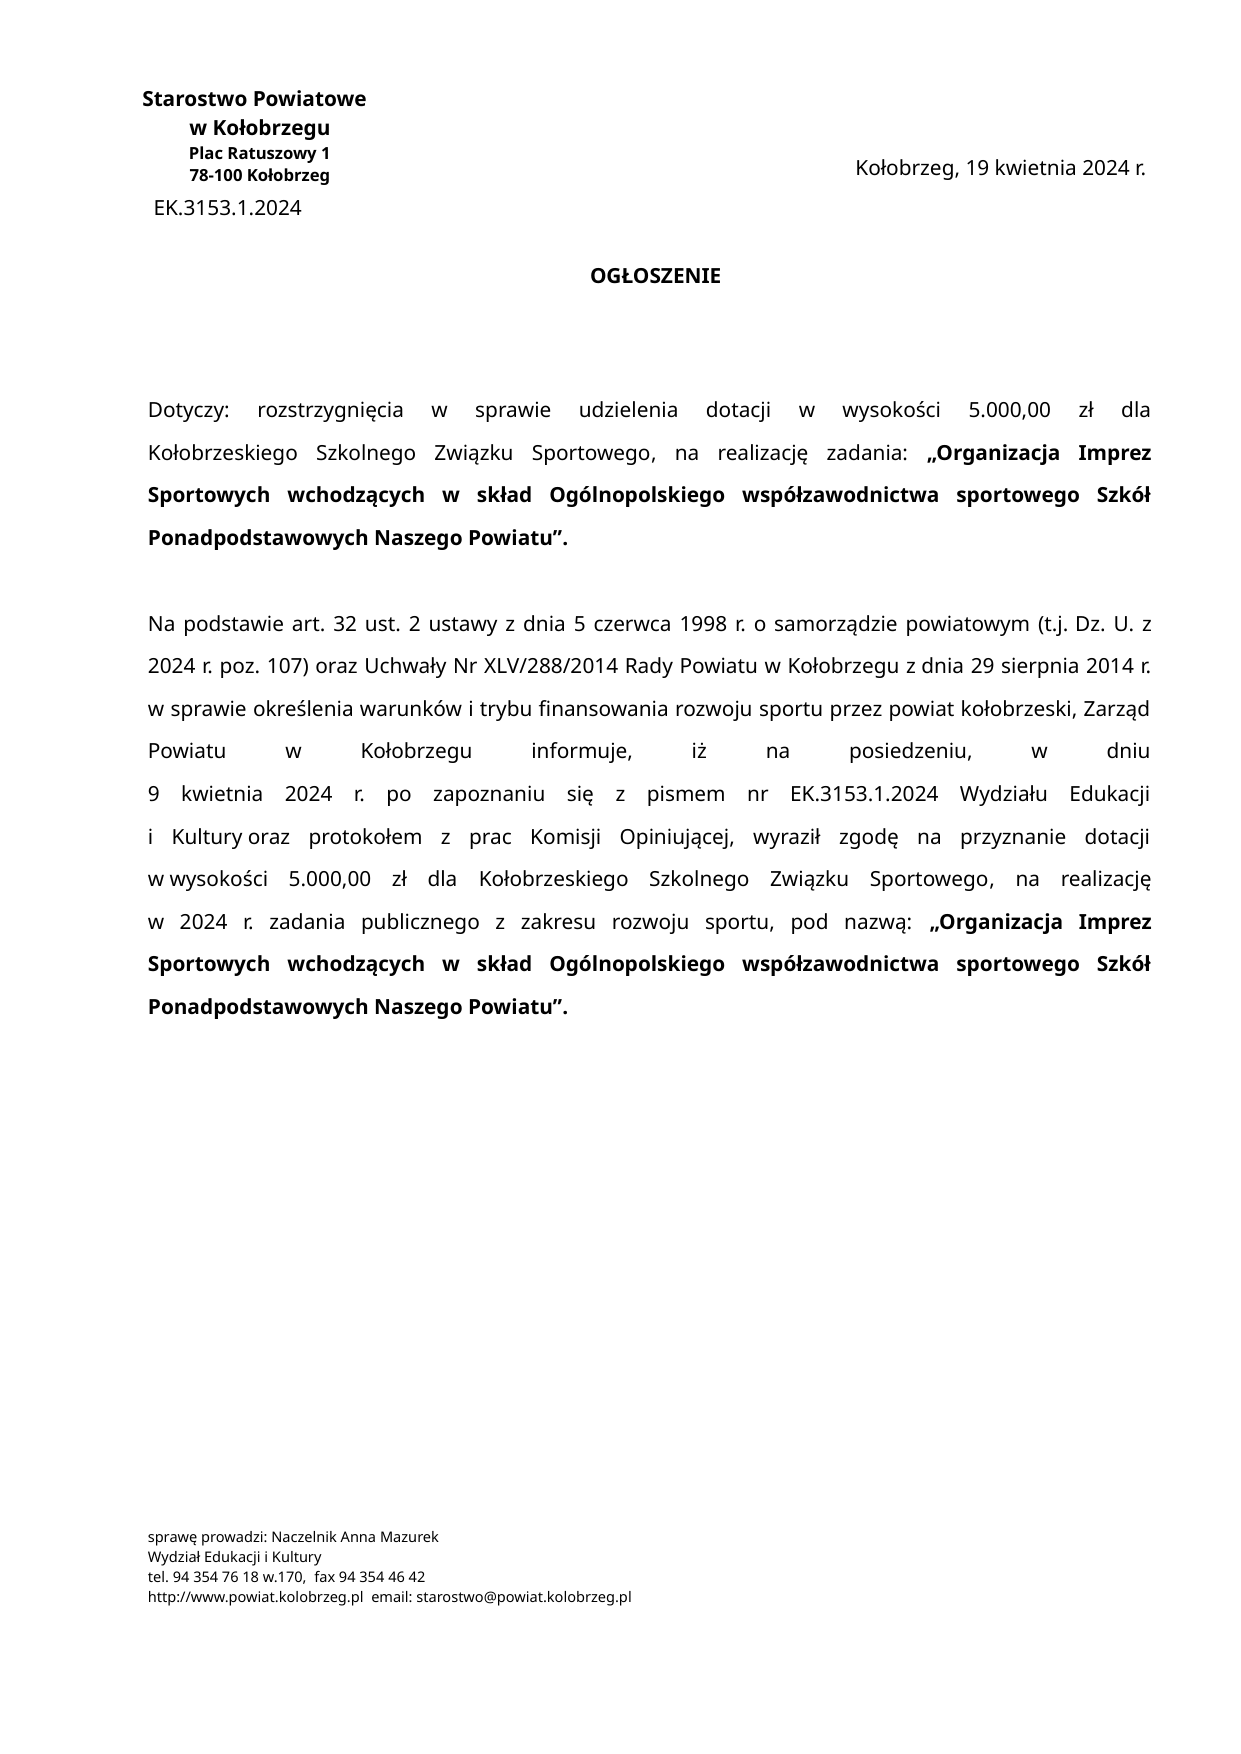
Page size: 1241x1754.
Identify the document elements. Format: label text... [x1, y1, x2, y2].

text Plac Ratuszowy 1 [103, 141, 416, 164]
text w Kołobrzegu [103, 113, 416, 141]
table_cell EK.3153.1.2024 [148, 188, 1152, 256]
text Na podstawie art. 32 ust. 2 ustawy z dnia 5 czerwca 1998 r. o samorządzie powiatowym (t.j. Dz. U. z 2024 r. poz. 107) oraz Uchwały Nr XLV/288/2014 Rady Powiatu w Kołobrzegu z dnia 29 sierpnia 2014 r. w sprawie określenia warunków i trybu finansowania rozwoju sportu przez powiat kołobrzeski, Zarząd Powiatu w Kołobrzegu informuje, iż na posiedzeniu, w dniu 9 kwietnia 2024 r. po zapoznaniu się z pismem nr EK.3153.1.2024 Wydziału Edukacji i Kultury oraz protokołem z prac Komisji Opiniującej, wyraził zgodę na przyznanie dotacji w wysokości 5.000,00 zł dla Kołobrzeskiego Szkolnego Związku Sportowego, na realizację w 2024 r. zadania publicznego z zakresu rozwoju sportu, pod nazwą: „Organizacja Imprez Sportowych wchodzących w skład Ogólnopolskiego współzawodnictwa sportowego Szkół Ponadpodstawowych Naszego Powiatu”. [148, 609, 1152, 1021]
table_cell [148, 256, 159, 296]
text Starostwo Powiatowe [103, 84, 416, 113]
text 78-100 Kołobrzeg [103, 164, 416, 187]
table_cell OGŁOSZENIE [160, 256, 1152, 296]
table_header Kołobrzeg, 19 kwietnia 2024 r. [416, 148, 1152, 187]
text Dotyczy: rozstrzygnięcia w sprawie udzielenia dotacji w wysokości 5.000,00 zł dla Kołobrzeskiego Szkolnego Związku Sportowego, na realizację zadania: „Organizacja Imprez Sportowych wchodzących w skład Ogólnopolskiego współzawodnictwa sportowego Szkół Ponadpodstawowych Naszego Powiatu”. [148, 395, 1152, 551]
